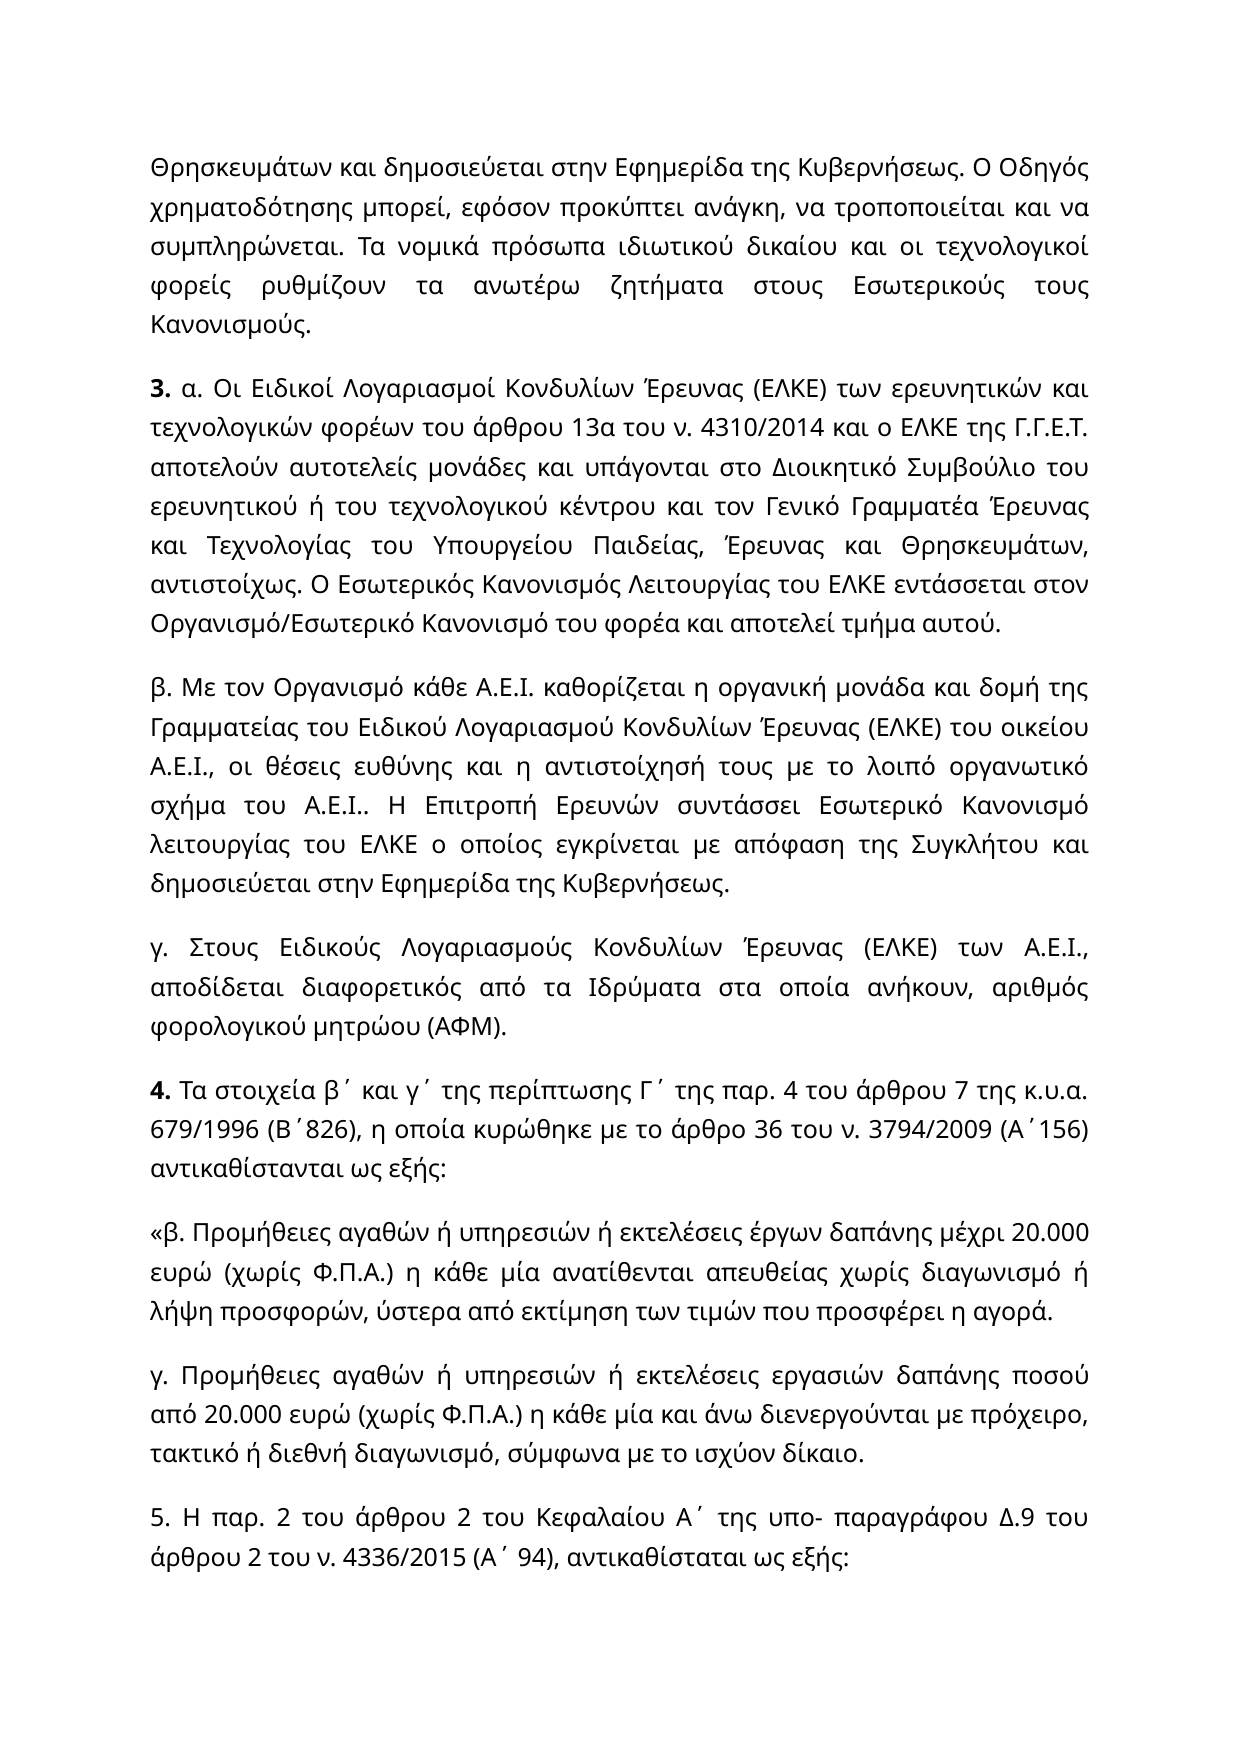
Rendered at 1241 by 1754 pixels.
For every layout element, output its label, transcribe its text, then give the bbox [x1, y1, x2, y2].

text 5. Η παρ. 2 του άρθρου 2 του Κεφαλαίου Α΄ της υπο- παραγράφου Δ.9 του άρθρου 2 του ν. 4336/2015 (Α΄ 94), αντικαθίσταται ως εξής: [150, 1500, 1090, 1573]
text 3. α. Οι Ειδικοί Λογαριασμοί Κονδυλίων Έρευνας (ΕΛΚΕ) των ερευνητικών και τεχνολογικών φορέων του άρθρου 13α του ν. 4310/2014 και ο ΕΛΚΕ της Γ.Γ.Ε.Τ. αποτελούν αυτοτελείς μονάδες και υπάγονται στο Διοικητικό Συμβούλιο του ερευνητικού ή του τεχνολογικού κέντρου και τον Γενικό Γραμματέα Έρευνας και Τεχνολογίας του Υπουργείου Παιδείας, Έρευνας και Θρησκευμάτων, αντιστοίχως. Ο Εσωτερικός Κανονισμός Λειτουργίας του ΕΛΚΕ εντάσσεται στον Οργανισμό/Εσωτερικό Κανονισμό του φορέα και αποτελεί τμήμα αυτού. [150, 371, 1090, 640]
text 4. Τα στοιχεία β΄ και γ΄ της περίπτωσης Γ΄ της παρ. 4 του άρθρου 7 της κ.υ.α. 679/1996 (Β΄826), η οποία κυρώθηκε με το άρθρο 36 του ν. 3794/2009 (Α΄156) αντικαθίστανται ως εξής: [150, 1072, 1090, 1185]
text Θρησκευμάτων και δημοσιεύεται στην Εφημερίδα της Κυβερνήσεως. Ο Οδηγός χρηματοδότησης μπορεί, εφόσον προκύπτει ανάγκη, να τροποποιείται και να συμπληρώνεται. Τα νομικά πρόσωπα ιδιωτικού δικαίου και οι τεχνολογικοί φορείς ρυθμίζουν τα ανωτέρω ζητήματα στους Εσωτερικούς τους Κανονισμούς. [150, 150, 1090, 341]
text γ. Στους Ειδικούς Λογαριασμούς Κονδυλίων Έρευνας (ΕΛΚΕ) των Α.Ε.Ι., αποδίδεται διαφορετικός από τα Ιδρύματα στα οποία ανήκουν, αριθμός φορολογικού μητρώου (ΑΦΜ). [150, 930, 1090, 1042]
text β. Με τον Οργανισμό κάθε Α.Ε.Ι. καθορίζεται η οργανική μονάδα και δομή της Γραμματείας του Ειδικού Λογαριασμού Κονδυλίων Έρευνας (ΕΛΚΕ) του οικείου Α.Ε.Ι., οι θέσεις ευθύνης και η αντιστοίχησή τους με το λοιπό οργανωτικό σχήμα του Α.Ε.Ι.. Η Επιτροπή Ερευνών συντάσσει Εσωτερικό Κανονισμό λειτουργίας του ΕΛΚΕ ο οποίος εγκρίνεται με απόφαση της Συγκλήτου και δημοσιεύεται στην Εφημερίδα της Κυβερνήσεως. [150, 670, 1090, 900]
text γ. Προμήθειες αγαθών ή υπηρεσιών ή εκτελέσεις εργασιών δαπάνης ποσού από 20.000 ευρώ (χωρίς Φ.Π.Α.) η κάθε μία και άνω διενεργούνται με πρόχειρο, τακτικό ή διεθνή διαγωνισμό, σύμφωνα με το ισχύον δίκαιο. [150, 1357, 1090, 1470]
text «β. Προμήθειες αγαθών ή υπηρεσιών ή εκτελέσεις έργων δαπάνης μέχρι 20.000 ευρώ (χωρίς Φ.Π.Α.) η κάθε μία ανατίθενται απευθείας χωρίς διαγωνισμό ή λήψη προσφορών, ύστερα από εκτίμηση των τιμών που προσφέρει η αγορά. [150, 1215, 1090, 1327]
